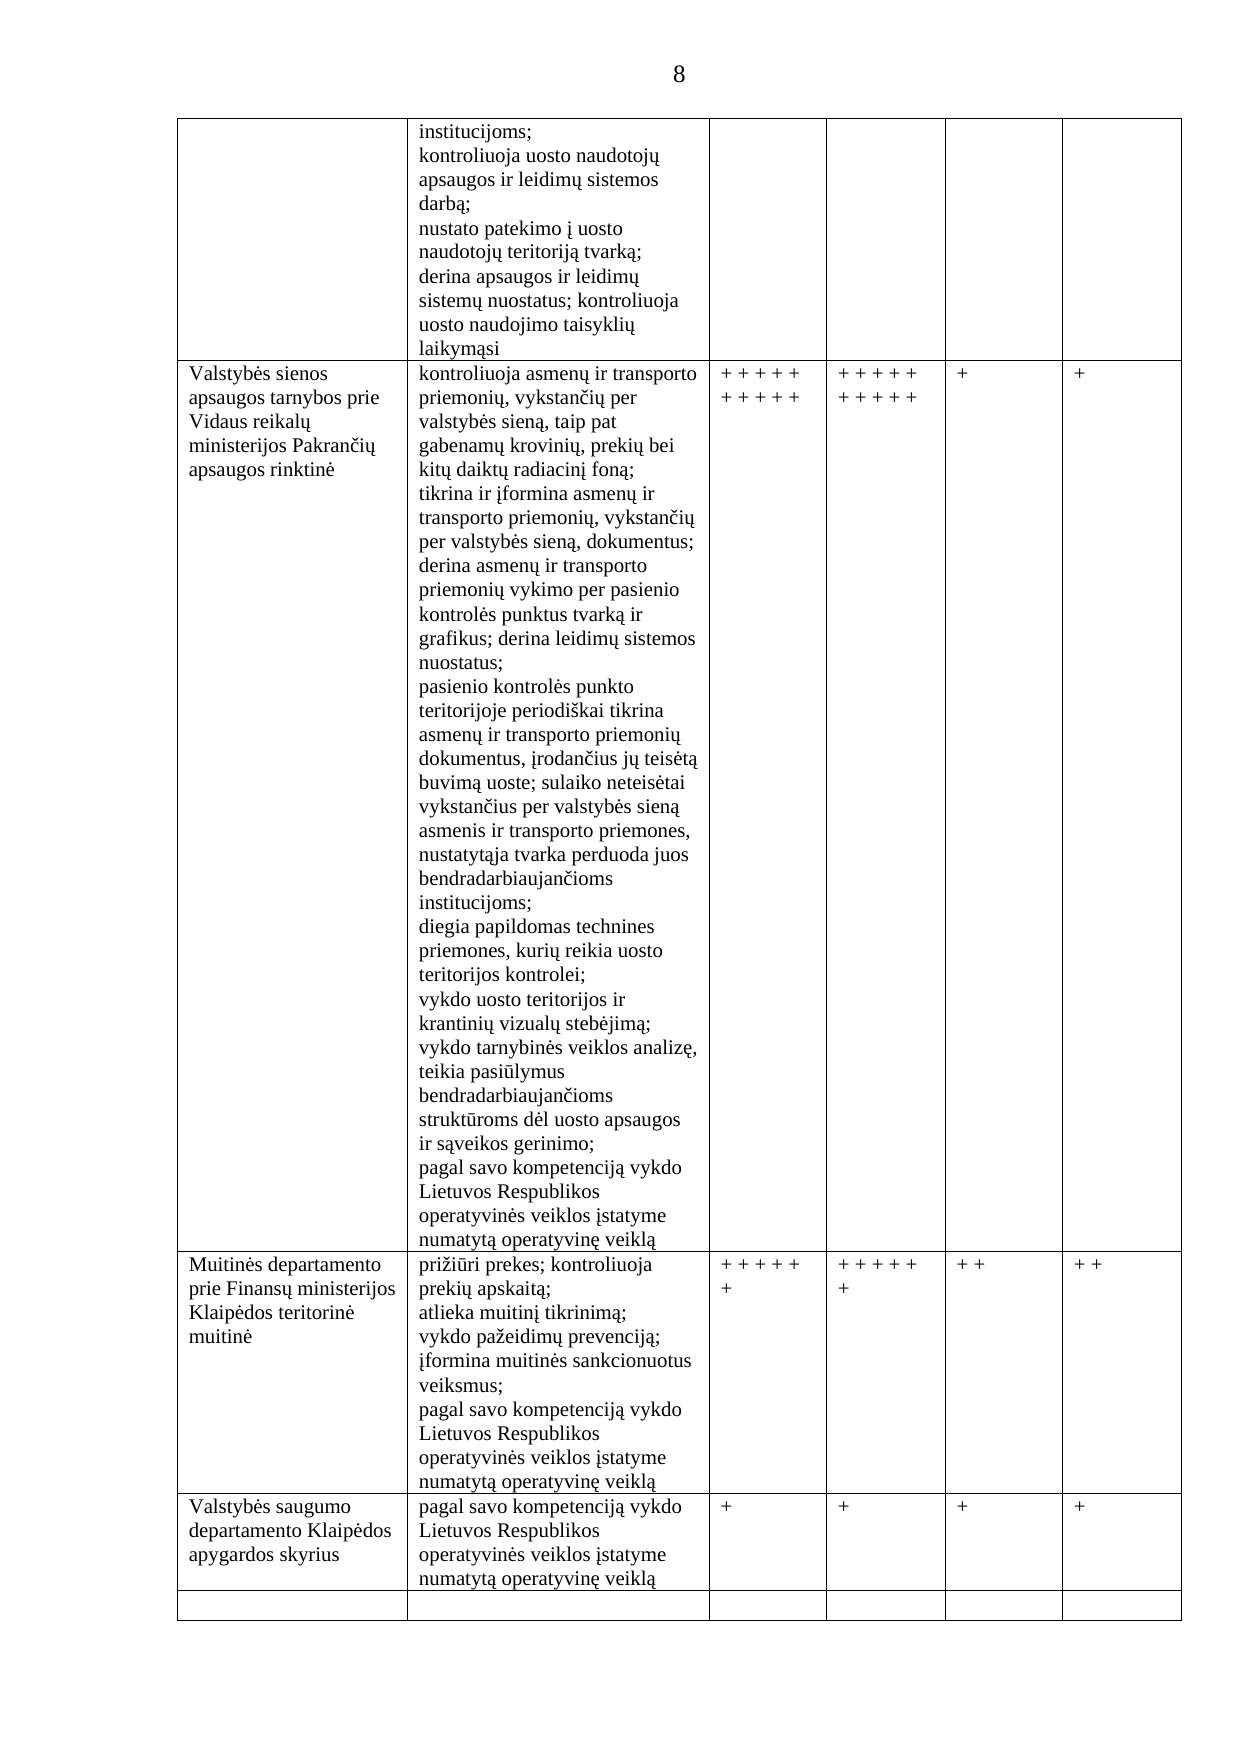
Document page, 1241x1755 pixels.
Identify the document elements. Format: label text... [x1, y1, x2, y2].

table_cell + + + + + + [827, 1252, 945, 1493]
table_cell [946, 119, 1062, 360]
table_cell + [710, 1494, 826, 1590]
table_cell institucijoms; kontroliuoja uosto naudotojų apsaugos ir leidimų sistemos darbą; nustato patekimo į uosto naudotojų teritoriją tvarką; derina apsaugos ir leidimų sistemų nuostatus; kontroliuoja uosto naudojimo taisyklių laikymąsi [408, 119, 709, 360]
table_cell + [1063, 361, 1181, 1251]
table_cell + + [946, 1252, 1062, 1493]
table_cell [827, 119, 945, 360]
table_cell + [1063, 1494, 1181, 1590]
table_cell [178, 119, 407, 360]
table_cell + + [1063, 1252, 1181, 1493]
table_cell prižiūri prekes; kontroliuoja prekių apskaitą; atlieka muitinį tikrinimą; vykdo pažeidimų prevenciją; įformina muitinės sankcionuotus veiksmus; pagal savo kompetenciją vykdo Lietuvos Respublikos operatyvinės veiklos įstatyme numatytą operatyvinę veiklą [408, 1252, 709, 1493]
table_cell + + + + + + + + + + [710, 361, 826, 1251]
table_cell [1063, 119, 1181, 360]
table_cell [178, 1591, 407, 1620]
table_cell pagal savo kompetenciją vykdo Lietuvos Respublikos operatyvinės veiklos įstatyme numatytą operatyvinę veiklą [408, 1494, 709, 1590]
table_cell Valstybės saugumo departamento Klaipėdos apygardos skyrius [178, 1494, 407, 1590]
table_cell [1063, 1591, 1181, 1620]
table_cell Muitinės departamento prie Finansų ministerijos Klaipėdos teritorinė muitinė [178, 1252, 407, 1493]
table_cell + [946, 361, 1062, 1251]
table_cell [827, 1591, 945, 1620]
table_cell kontroliuoja asmenų ir transporto priemonių, vykstančių per valstybės sieną, taip pat gabenamų krovinių, prekių bei kitų daiktų radiacinį foną; tikrina ir įformina asmenų ir transporto priemonių, vykstančių per valstybės sieną, dokumentus; derina asmenų ir transporto priemonių vykimo per pasienio kontrolės punktus tvarką ir grafikus; derina leidimų sistemos nuostatus; pasienio kontrolės punkto teritorijoje periodiškai tikrina asmenų ir transporto priemonių dokumentus, įrodančius jų teisėtą buvimą uoste; sulaiko neteisėtai vykstančius per valstybės sieną asmenis ir transporto priemones, nustatytąja tvarka perduoda juos bendradarbiaujančioms institucijoms; diegia papildomas technines priemones, kurių reikia uosto teritorijos kontrolei; vykdo uosto teritorijos ir krantinių vizualų stebėjimą; vykdo tarnybinės veiklos analizę, teikia pasiūlymus bendradarbiaujančioms struktūroms dėl uosto apsaugos ir sąveikos gerinimo; pagal savo kompetenciją vykdo Lietuvos Respublikos operatyvinės veiklos įstatyme numatytą operatyvinę veiklą [408, 361, 709, 1251]
table_cell + + + + + + + + + + [827, 361, 945, 1251]
table_cell [710, 1591, 826, 1620]
table_cell [946, 1591, 1062, 1620]
table_cell [710, 119, 826, 360]
table_cell Valstybės sienos apsaugos tarnybos prie Vidaus reikalų ministerijos Pakrančių apsaugos rinktinė [178, 361, 407, 1251]
table_cell + + + + + + [710, 1252, 826, 1493]
table_cell + [946, 1494, 1062, 1590]
table_cell + [827, 1494, 945, 1590]
